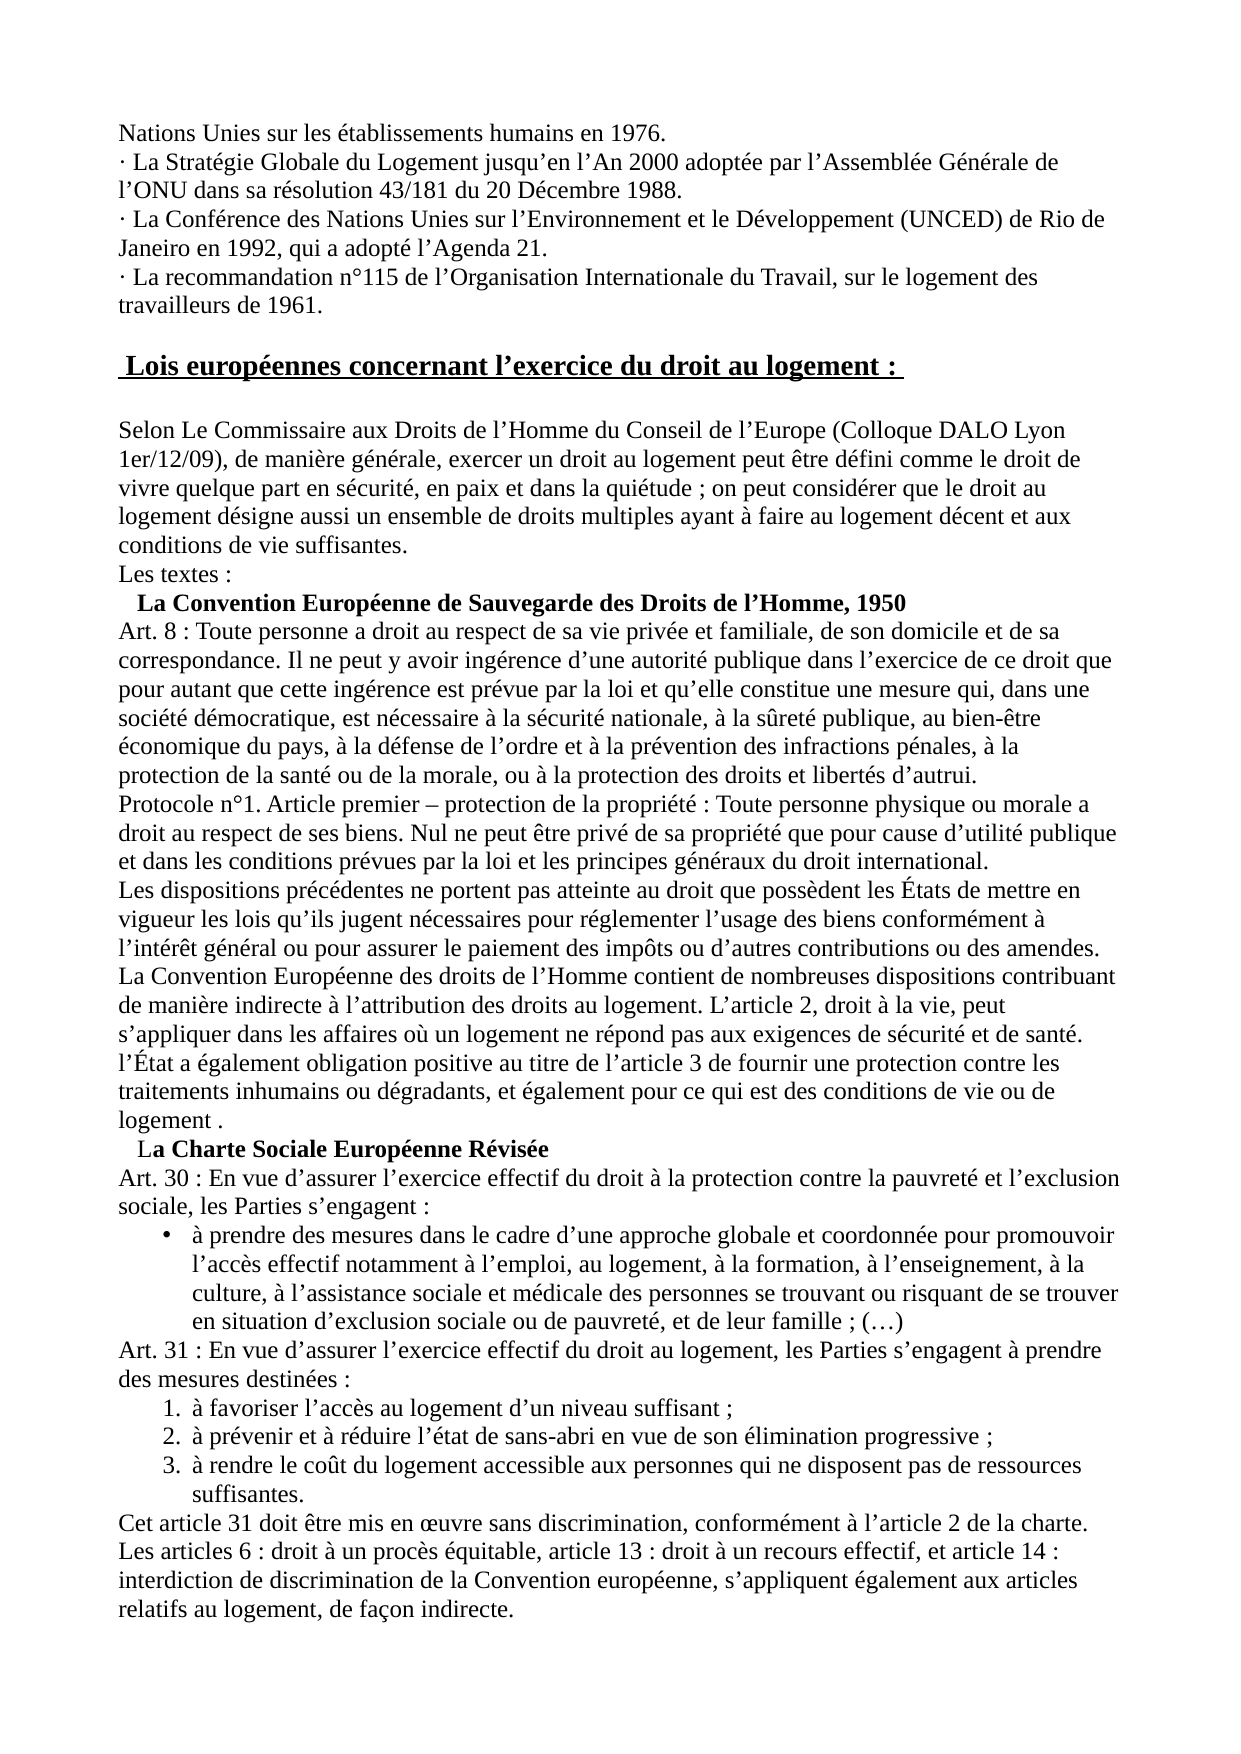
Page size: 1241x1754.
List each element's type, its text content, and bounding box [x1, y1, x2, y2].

text Nations Unies sur les établissements humains en 1976. [118, 118, 1122, 147]
text · La Stratégie Globale du Logement jusqu’en l’An 2000 adoptée par l’Assemblée Générale de l’ONU dans sa résolution 43/181 du 20 Décembre 1988. [118, 147, 1122, 204]
text Art. 31 : En vue d’assurer l’exercice effectif du droit au logement, les Parties s’engagent à prendre des mesures destinées : [118, 1335, 1122, 1393]
text Art. 8 : Toute personne a droit au respect de sa vie privée et familiale, de son domicile et de sa correspondance. Il ne peut y avoir ingérence d’une autorité publique dans l’exercice de ce droit que pour autant que cette ingérence est prévue par la loi et qu’elle constitue une mesure qui, dans une société démocratique, est nécessaire à la sécurité nationale, à la sûreté publique, au bien-être économique du pays, à la défense de l’ordre et à la prévention des infractions pénales, à la protection de la santé ou de la morale, ou à la protection des droits et libertés d’autrui. [118, 616, 1122, 789]
text Les dispositions précédentes ne portent pas atteinte au droit que possèdent les États de mettre en vigueur les lois qu’ils jugent nécessaires pour réglementer l’usage des biens conformément à l’intérêt général ou pour assurer le paiement des impôts ou d’autres contributions ou des amendes. [118, 875, 1122, 961]
text Art. 30 : En vue d’assurer l’exercice effectif du droit à la protection contre la pauvreté et l’exclusion sociale, les Parties s’engagent : [118, 1163, 1122, 1220]
text l’État a également obligation positive au titre de l’article 3 de fournir une protection contre les traitements inhumains ou dégradants, et également pour ce qui est des conditions de vie ou de logement . [118, 1048, 1122, 1134]
text La Convention Européenne de Sauvegarde des Droits de l’Homme, 1950 [118, 588, 1122, 616]
text Les textes : [118, 559, 1122, 588]
text La Charte Sociale Européenne Révisée [118, 1134, 1122, 1163]
list à rendre le coût du logement accessible aux personnes qui ne disposent pas de ressources suffisantes. [162, 1450, 1122, 1508]
list à prendre des mesures dans le cadre d’une approche globale et coordonnée pour promouvoir l’accès effectif notamment à l’emploi, au logement, à la formation, à l’enseignement, à la culture, à l’assistance sociale et médicale des personnes se trouvant ou risquant de se trouver en situation d’exclusion sociale ou de pauvreté, et de leur famille ; (…) [162, 1220, 1122, 1335]
text · La recommandation n°115 de l’Organisation Internationale du Travail, sur le logement des travailleurs de 1961. [118, 262, 1122, 319]
list à prévenir et à réduire l’état de sans-abri en vue de son élimination progressive ; [162, 1421, 1122, 1450]
text Protocole n°1. Article premier – protection de la propriété : Toute personne physique ou morale a droit au respect de ses biens. Nul ne peut être privé de sa propriété que pour cause d’utilité publique et dans les conditions prévues par la loi et les principes généraux du droit international. [118, 789, 1122, 875]
list à favoriser l’accès au logement d’un niveau suffisant ; [162, 1393, 1122, 1421]
text Lois européennes concernant l’exercice du droit au logement : [118, 348, 1122, 382]
text · La Conférence des Nations Unies sur l’Environnement et le Développement (UNCED) de Rio de Janeiro en 1992, qui a adopté l’Agenda 21. [118, 204, 1122, 262]
text Cet article 31 doit être mis en œuvre sans discrimination, conformément à l’article 2 de la charte. [118, 1508, 1122, 1536]
text Les articles 6 : droit à un procès équitable, article 13 : droit à un recours effectif, et article 14 : interdiction de discrimination de la Convention européenne, s’appliquent également aux articles relatifs au logement, de façon indirecte. [118, 1536, 1122, 1623]
text La Convention Européenne des droits de l’Homme contient de nombreuses dispositions contribuant de manière indirecte à l’attribution des droits au logement. L’article 2, droit à la vie, peut s’appliquer dans les affaires où un logement ne répond pas aux exigences de sécurité et de santé. [118, 961, 1122, 1048]
text Selon Le Commissaire aux Droits de l’Homme du Conseil de l’Europe (Colloque DALO Lyon 1er/12/09), de manière générale, exercer un droit au logement peut être défini comme le droit de vivre quelque part en sécurité, en paix et dans la quiétude ; on peut considérer que le droit au logement désigne aussi un ensemble de droits multiples ayant à faire au logement décent et aux conditions de vie suffisantes. [118, 415, 1122, 559]
